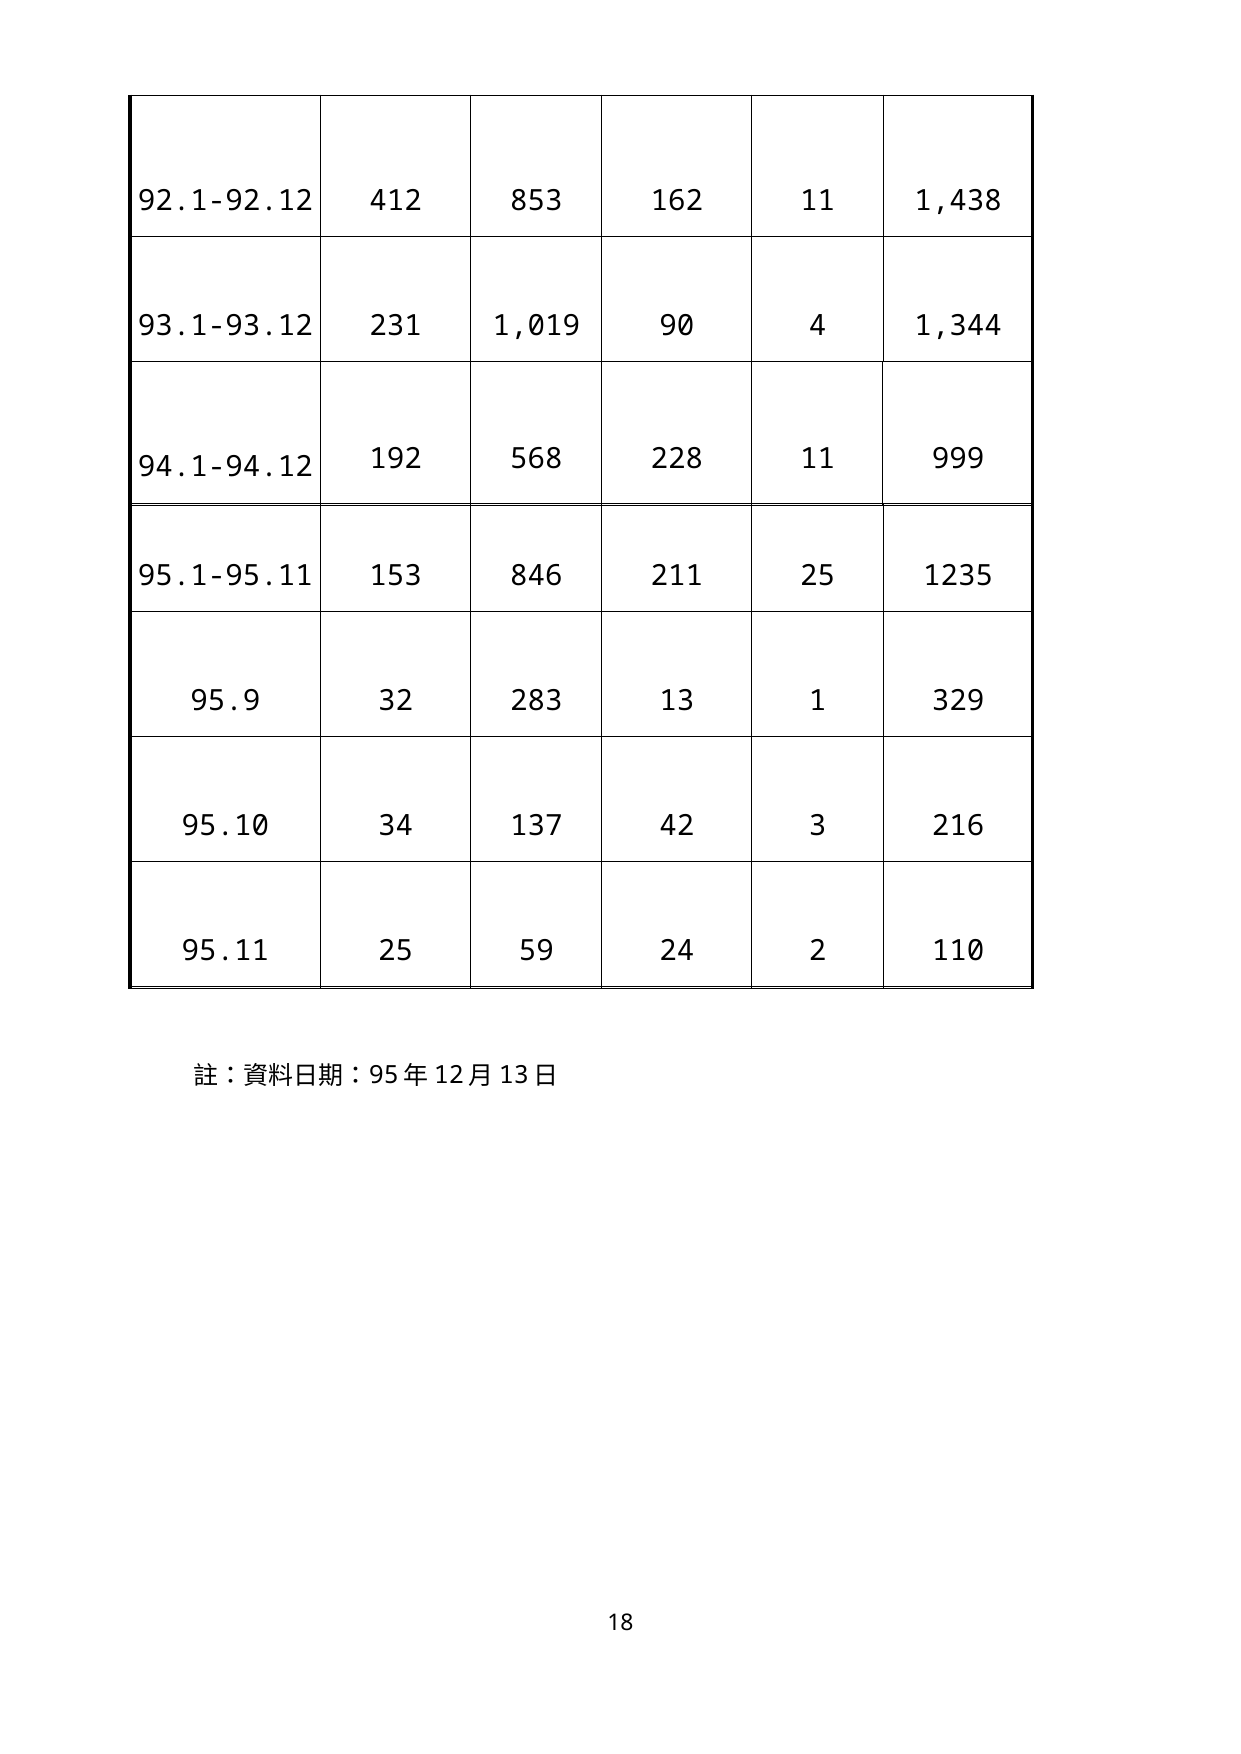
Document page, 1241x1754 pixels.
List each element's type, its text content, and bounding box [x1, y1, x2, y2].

table_cell 216 [884, 737, 1031, 861]
table_cell 853 [471, 96, 601, 236]
table_cell 329 [884, 612, 1031, 736]
table_cell 95.11 [132, 862, 320, 986]
table_cell 59 [471, 862, 601, 986]
table_cell 211 [602, 506, 751, 611]
table_cell 13 [602, 612, 751, 736]
table_cell 228 [602, 362, 751, 503]
table_cell 11 [752, 362, 882, 503]
table_cell 231 [321, 237, 470, 361]
text 註：資料日期：95年12月13日 [168, 1032, 1110, 1094]
table_cell 1 [752, 612, 883, 736]
table_cell 3 [752, 737, 883, 861]
table_cell 846 [471, 506, 601, 611]
table_cell 92.1-92.12 [132, 96, 320, 236]
table_cell 42 [602, 737, 751, 861]
table_cell 25 [752, 506, 883, 611]
table_cell 137 [471, 737, 601, 861]
table_cell 1,344 [884, 237, 1031, 361]
table_cell 34 [321, 737, 470, 861]
table_cell 1235 [884, 506, 1031, 611]
table_cell 25 [321, 862, 470, 986]
table_cell 95.9 [132, 612, 320, 736]
table_cell 568 [471, 362, 601, 503]
table_cell 283 [471, 612, 601, 736]
table_cell 24 [602, 862, 751, 986]
table_cell 94.1-94.12 [132, 362, 320, 503]
table_cell 95.1-95.11 [132, 506, 320, 611]
table_cell 95.10 [132, 737, 320, 861]
table_cell 4 [752, 237, 883, 361]
table_cell 162 [602, 96, 751, 236]
table_cell 11 [752, 96, 883, 236]
table_cell 1,438 [884, 96, 1031, 236]
table_cell 90 [602, 237, 751, 361]
table_cell 999 [883, 362, 1031, 503]
table_cell 153 [321, 506, 470, 611]
table_cell 192 [321, 362, 470, 503]
table_cell 2 [752, 862, 883, 986]
table_cell 1,019 [471, 237, 601, 361]
table_cell 110 [884, 862, 1031, 986]
table_cell 93.1-93.12 [132, 237, 320, 361]
table_cell 32 [321, 612, 470, 736]
table_cell 412 [321, 96, 470, 236]
